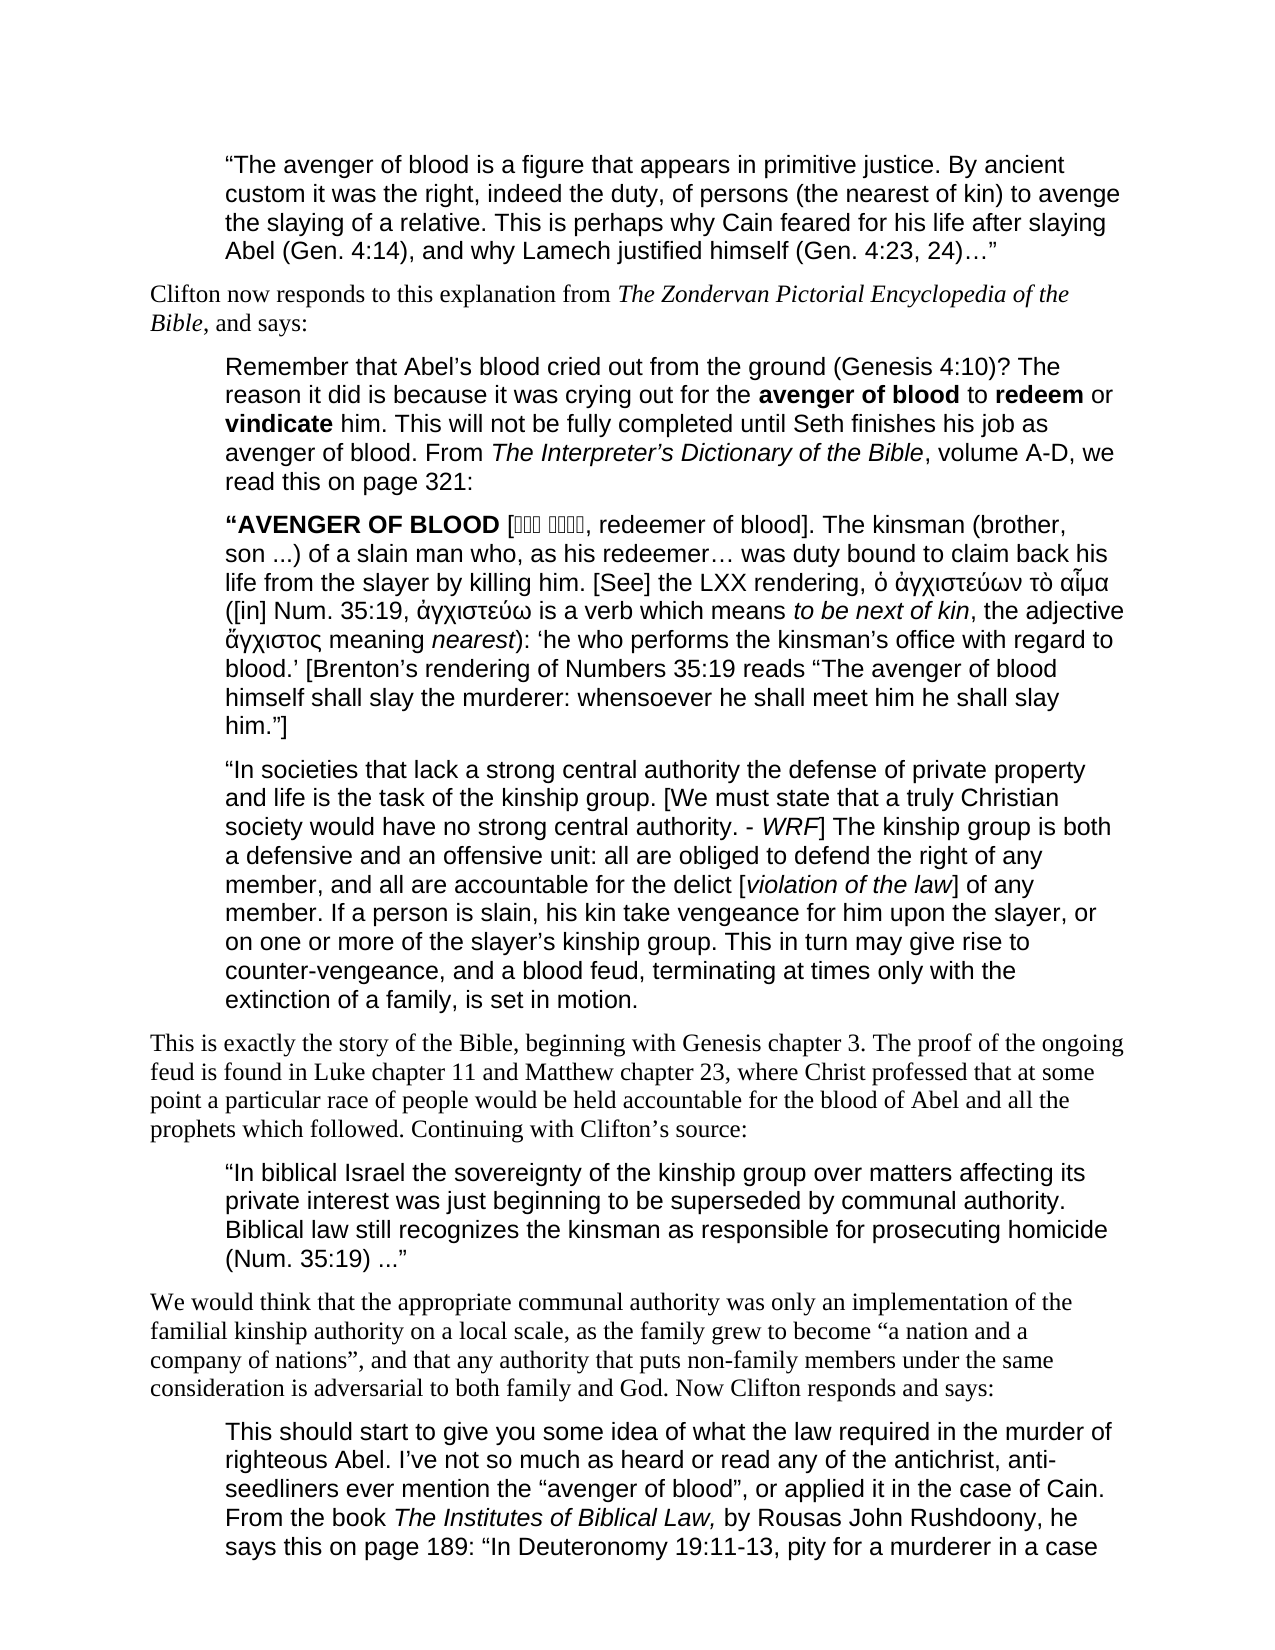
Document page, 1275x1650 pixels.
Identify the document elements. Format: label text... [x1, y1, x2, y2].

text Remember that Abel’s blood cried out from the ground (Genesis 4:10)? The reason it did is because it was crying out for the avenger of blood to redeem or vindicate him. This will not be fully completed until Seth finishes his job as avenger of blood. From The Interpreter’s Dictionary of the Bible, volume A-D, we read this on page 321: [225, 352, 1125, 495]
text This should start to give you some idea of what the law required in the murder of righteous Abel. I’ve not so much as heard or read any of the antichrist, anti-seedliners ever mention the “avenger of blood”, or applied it in the case of Cain. From the book The Institutes of Biblical Law, by Rousas John Rushdoony, he says this on page 189: “In Deuteronomy 19:11-13, pity for a murderer in a case [225, 1417, 1125, 1561]
text We would think that the appropriate communal authority was only an implementation of the familial kinship authority on a local scale, as the family grew to become “a nation and a company of nations”, and that any authority that puts non-family members under the same consideration is adversarial to both family and God. Now Clifton responds and says: [150, 1287, 1125, 1402]
text “In societies that lack a strong central authority the defense of private property and life is the task of the kinship group. [We must state that a truly Christian society would have no strong central authority. - WRF] The kinship group is both a defensive and an offensive unit: all are obliged to defend the right of any member, and all are accountable for the delict [violation of the law] of any member. If a person is slain, his kin take vengeance for him upon the slayer, or on one or more of the slayer’s kinship group. This in turn may give rise to counter-vengeance, and a blood feud, terminating at times only with the extinction of a family, is set in motion. [225, 755, 1125, 1013]
text Clifton now responds to this explanation from The Zondervan Pictorial Encyclopedia of the Bible, and says: [150, 279, 1125, 337]
text This is exactly the story of the Bible, beginning with Genesis chapter 3. The proof of the ongoing feud is found in Luke chapter 11 and Matthew chapter 23, where Christ professed that at some point a particular race of people would be held accountable for the blood of Abel and all the prophets which followed. Continuing with Clifton’s source: [150, 1028, 1125, 1143]
text “The avenger of blood is a figure that appears in primitive justice. By ancient custom it was the right, indeed the duty, of persons (the nearest of kin) to avenge the slaying of a relative. This is perhaps why Cain feared for his life after slaying Abel (Gen. 4:14), and why Lamech justified himself (Gen. 4:23, 24)…” [225, 150, 1125, 265]
text “AVENGER OF BLOOD [ , redeemer of blood]. The kinsman (brother, son ...) of a slain man who, as his redeemer… was duty bound to claim back his life from the slayer by killing him. [See] the LXX rendering, ὁ ἀγχιστεύων τὸ αἷμα ([in] Num. 35:19, ἀγχιστεύω is a verb which means to be next of kin, the adjective ἄγχιστος meaning nearest): ‘he who performs the kinsman’s office with regard to blood.’ [Brenton’s rendering of Numbers 35:19 reads “The avenger of blood himself shall slay the murderer: whensoever he shall meet him he shall slay him.”] [225, 510, 1125, 740]
text “In biblical Israel the sovereignty of the kinship group over matters affecting its private interest was just beginning to be superseded by communal authority. Biblical law still recognizes the kinsman as responsible for prosecuting homicide (Num. 35:19) ...” [225, 1158, 1125, 1273]
